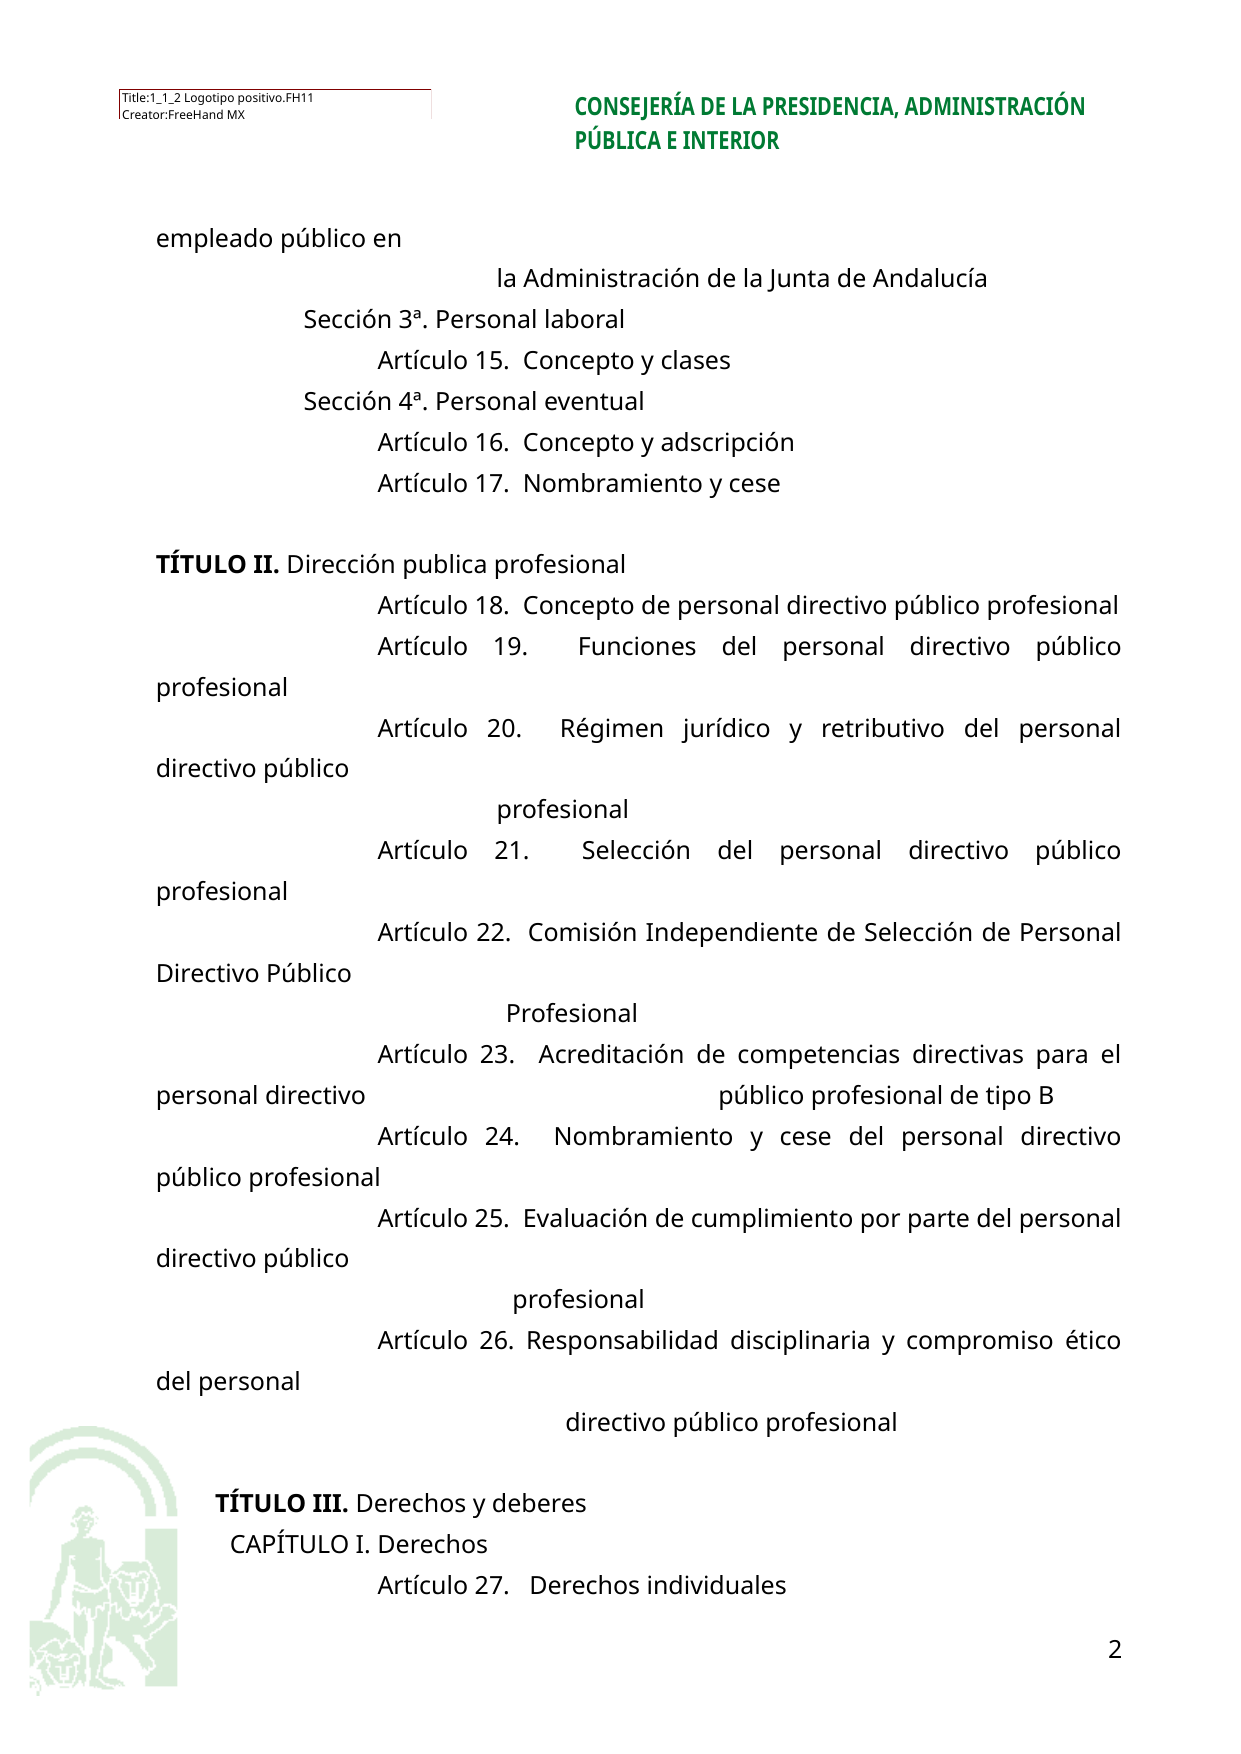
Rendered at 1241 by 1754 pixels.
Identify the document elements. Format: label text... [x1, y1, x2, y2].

text Artículo 25. Evaluación de cumplimiento por parte del personal directivo público [156, 1200, 1122, 1275]
text Artículo 26. Responsabilidad disciplinaria y compromiso ético del personal [156, 1323, 1122, 1398]
text Artículo 16. Concepto y adscripción [156, 424, 1122, 458]
text Artículo 24. Nombramiento y cese del personal directivo público profesional [156, 1118, 1122, 1193]
text Sección 4ª. Personal eventual [156, 383, 1122, 418]
text profesional [156, 1282, 1122, 1316]
text la Administración de la Junta de Andalucía [156, 261, 1122, 295]
text Artículo 15. Concepto y clases [156, 343, 1122, 377]
text Artículo 17. Nombramiento y cese [156, 465, 1122, 499]
text Artículo 21. Selección del personal directivo público profesional [156, 833, 1122, 908]
text Artículo 27. Derechos individuales [178, 1568, 1122, 1602]
text Artículo 19. Funciones del personal directivo público profesional [156, 628, 1122, 703]
text CAPÍTULO I. Derechos [178, 1527, 1122, 1561]
text profesional [156, 792, 1122, 826]
text Artículo 22. Comisión Independiente de Selección de Personal Directivo Público [156, 914, 1122, 989]
picture [29, 1426, 178, 1696]
text TÍTULO II. Dirección publica profesional [156, 547, 1122, 581]
text Profesional [156, 996, 1122, 1030]
text TÍTULO III. Derechos y deberes [178, 1486, 1122, 1520]
text Sección 3ª. Personal laboral [156, 302, 1122, 336]
text Artículo 20. Régimen jurídico y retributivo del personal directivo público [156, 710, 1122, 785]
text empleado público en [156, 220, 1122, 254]
text Artículo 23. Acreditación de competencias directivas para el personal directivo público profesional de tipo B [156, 1037, 1122, 1112]
text directivo público profesional [156, 1404, 1122, 1438]
text Artículo 18. Concepto de personal directivo público profesional [156, 588, 1122, 622]
